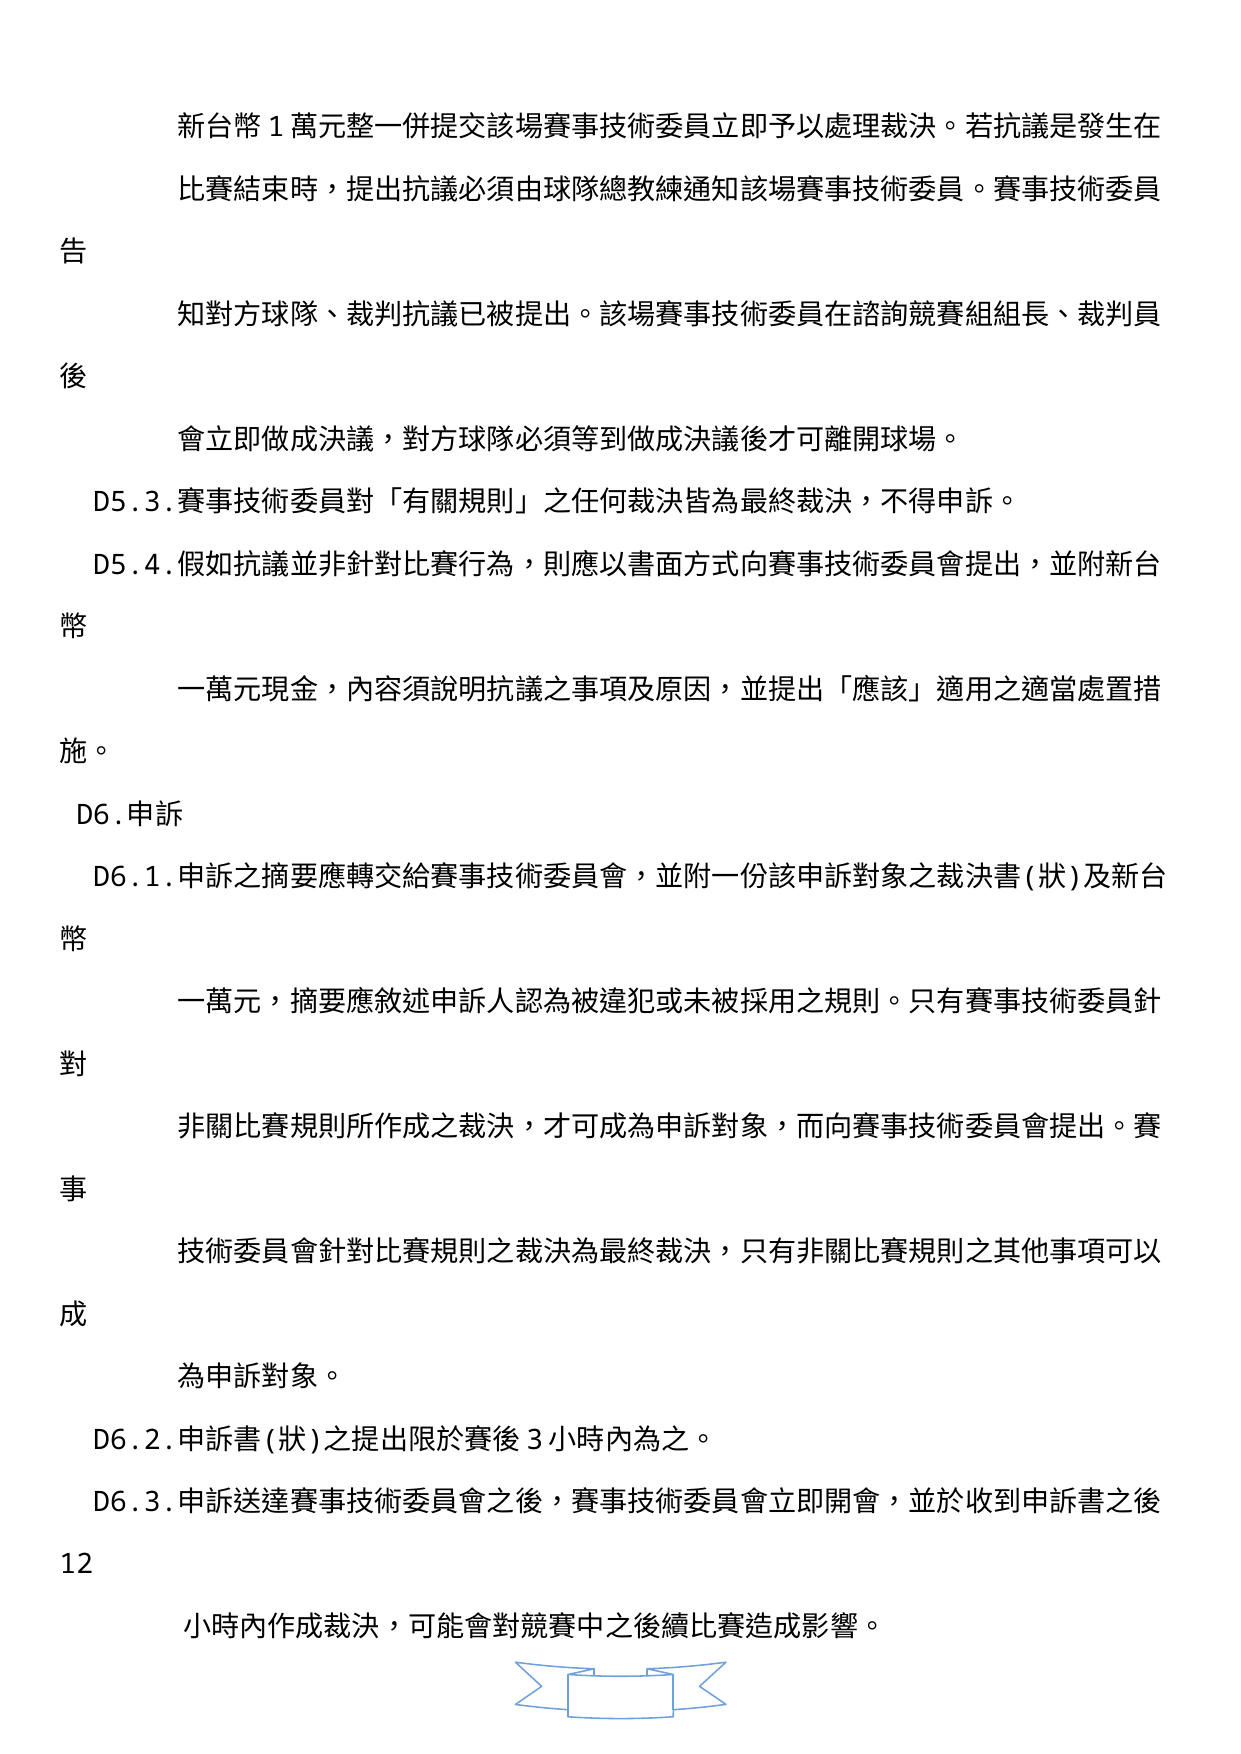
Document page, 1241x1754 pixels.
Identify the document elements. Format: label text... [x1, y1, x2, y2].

text D6.1.申訴之摘要應轉交給賽事技術委員會，並附一份該申訴對象之裁決書(狀)及新台幣 [59, 833, 1181, 958]
text 會立即做成決議，對方球隊必須等到做成決議後才可離開球場。 [59, 396, 1181, 458]
text D5.4.假如抗議並非針對比賽行為，則應以書面方式向賽事技術委員會提出，並附新台幣 [59, 521, 1181, 646]
text 知對方球隊、裁判抗議已被提出。該場賽事技術委員在諮詢競賽組組長、裁判員後 [59, 271, 1181, 396]
text 為申訴對象。 [59, 1333, 1181, 1396]
text D6.3.申訴送達賽事技術委員會之後，賽事技術委員會立即開會，並於收到申訴書之後12 [59, 1458, 1181, 1583]
text D6.申訴 [59, 771, 1181, 833]
text 一萬元現金，內容須說明抗議之事項及原因，並提出「應該」適用之適當處置措施。 [59, 646, 1181, 771]
text 小時內作成裁決，可能會對競賽中之後續比賽造成影響。 [59, 1583, 1181, 1646]
text 比賽結束時，提出抗議必須由球隊總教練通知該場賽事技術委員。賽事技術委員告 [59, 146, 1181, 271]
text 非關比賽規則所作成之裁決，才可成為申訴對象，而向賽事技術委員會提出。賽事 [59, 1083, 1181, 1208]
text D6.2.申訴書(狀)之提出限於賽後3小時內為之。 [59, 1396, 1181, 1458]
text D5.3.賽事技術委員對「有關規則」之任何裁決皆為最終裁決，不得申訴。 [59, 458, 1181, 521]
text 一萬元，摘要應敘述申訴人認為被違犯或未被採用之規則。只有賽事技術委員針對 [59, 958, 1181, 1083]
text 技術委員會針對比賽規則之裁決為最終裁決，只有非關比賽規則之其他事項可以成 [59, 1208, 1181, 1333]
text 新台幣1萬元整一併提交該場賽事技術委員立即予以處理裁決。若抗議是發生在 [59, 83, 1181, 146]
